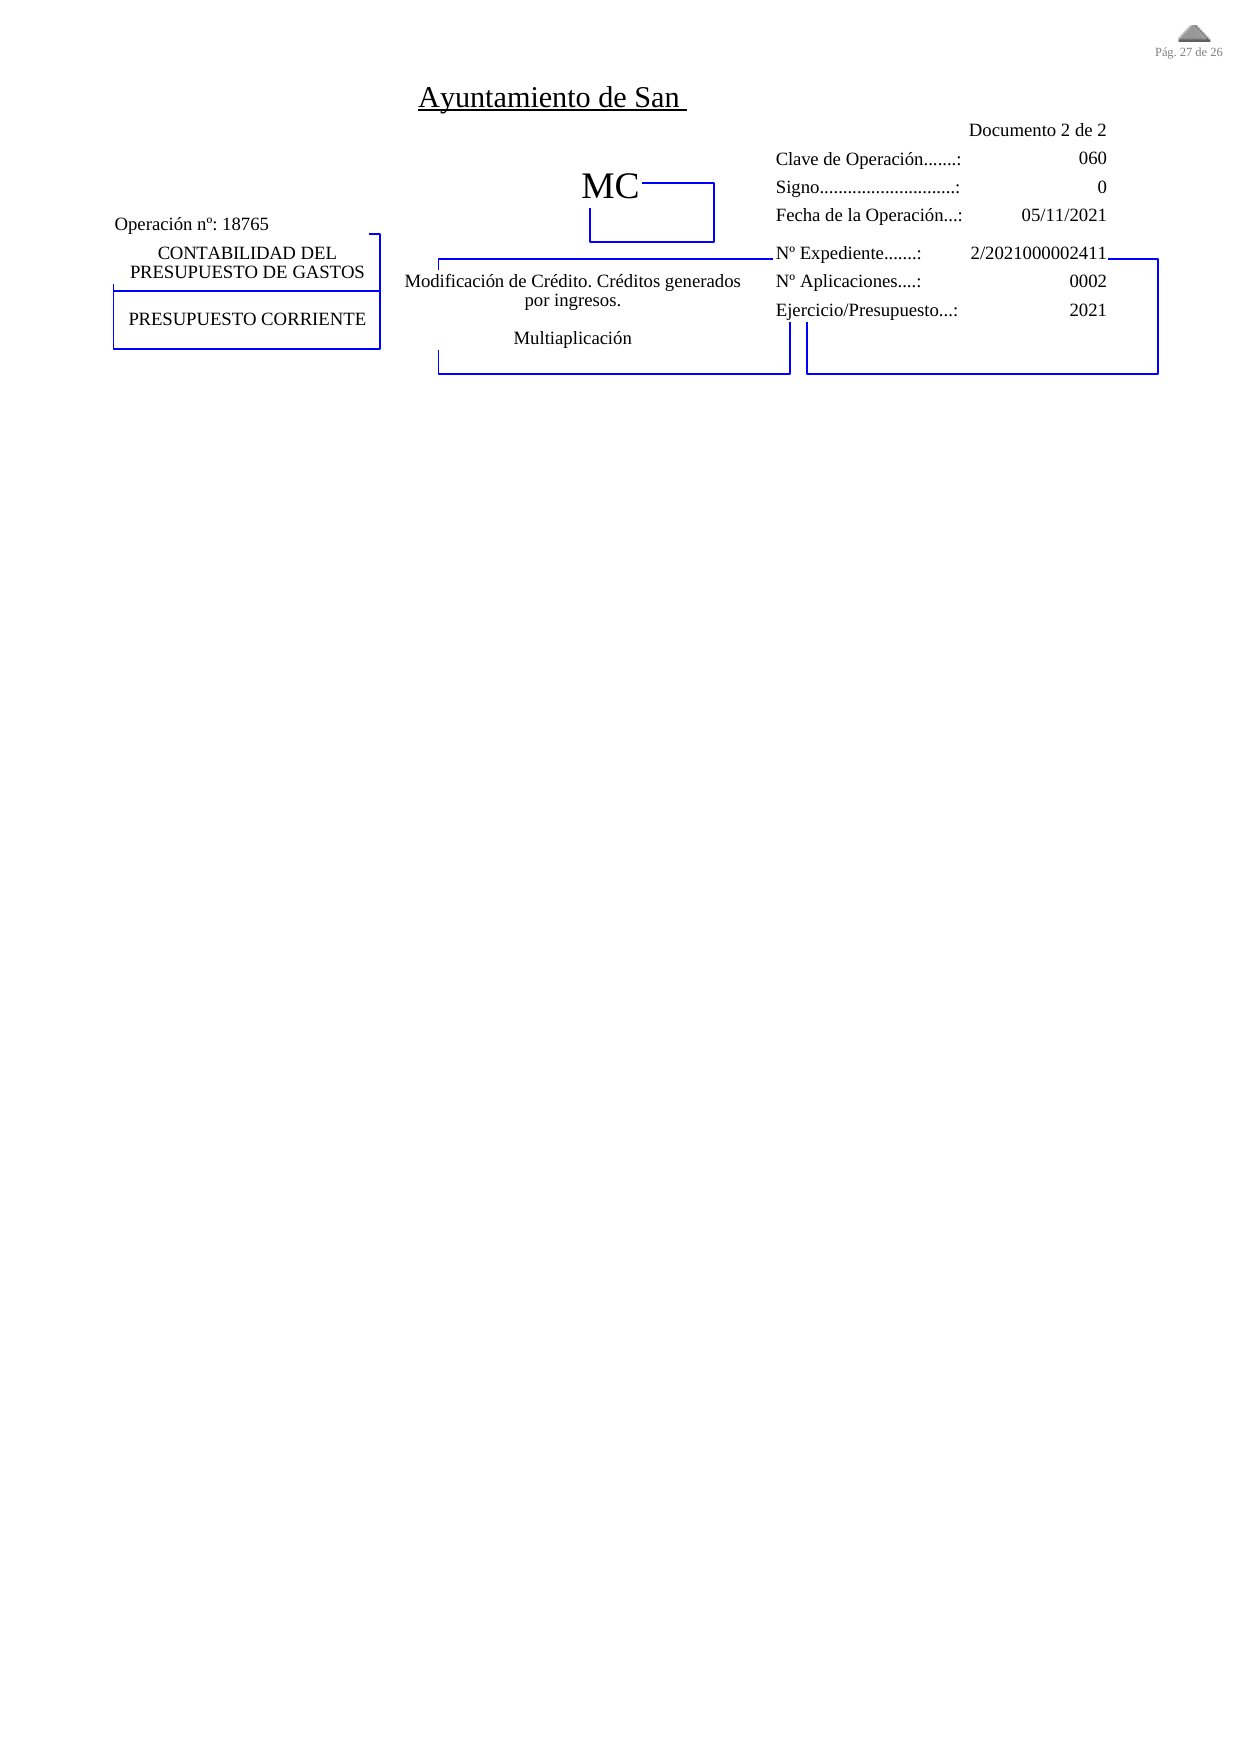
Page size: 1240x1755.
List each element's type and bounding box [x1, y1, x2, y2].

picture [1177, 25, 1211, 42]
